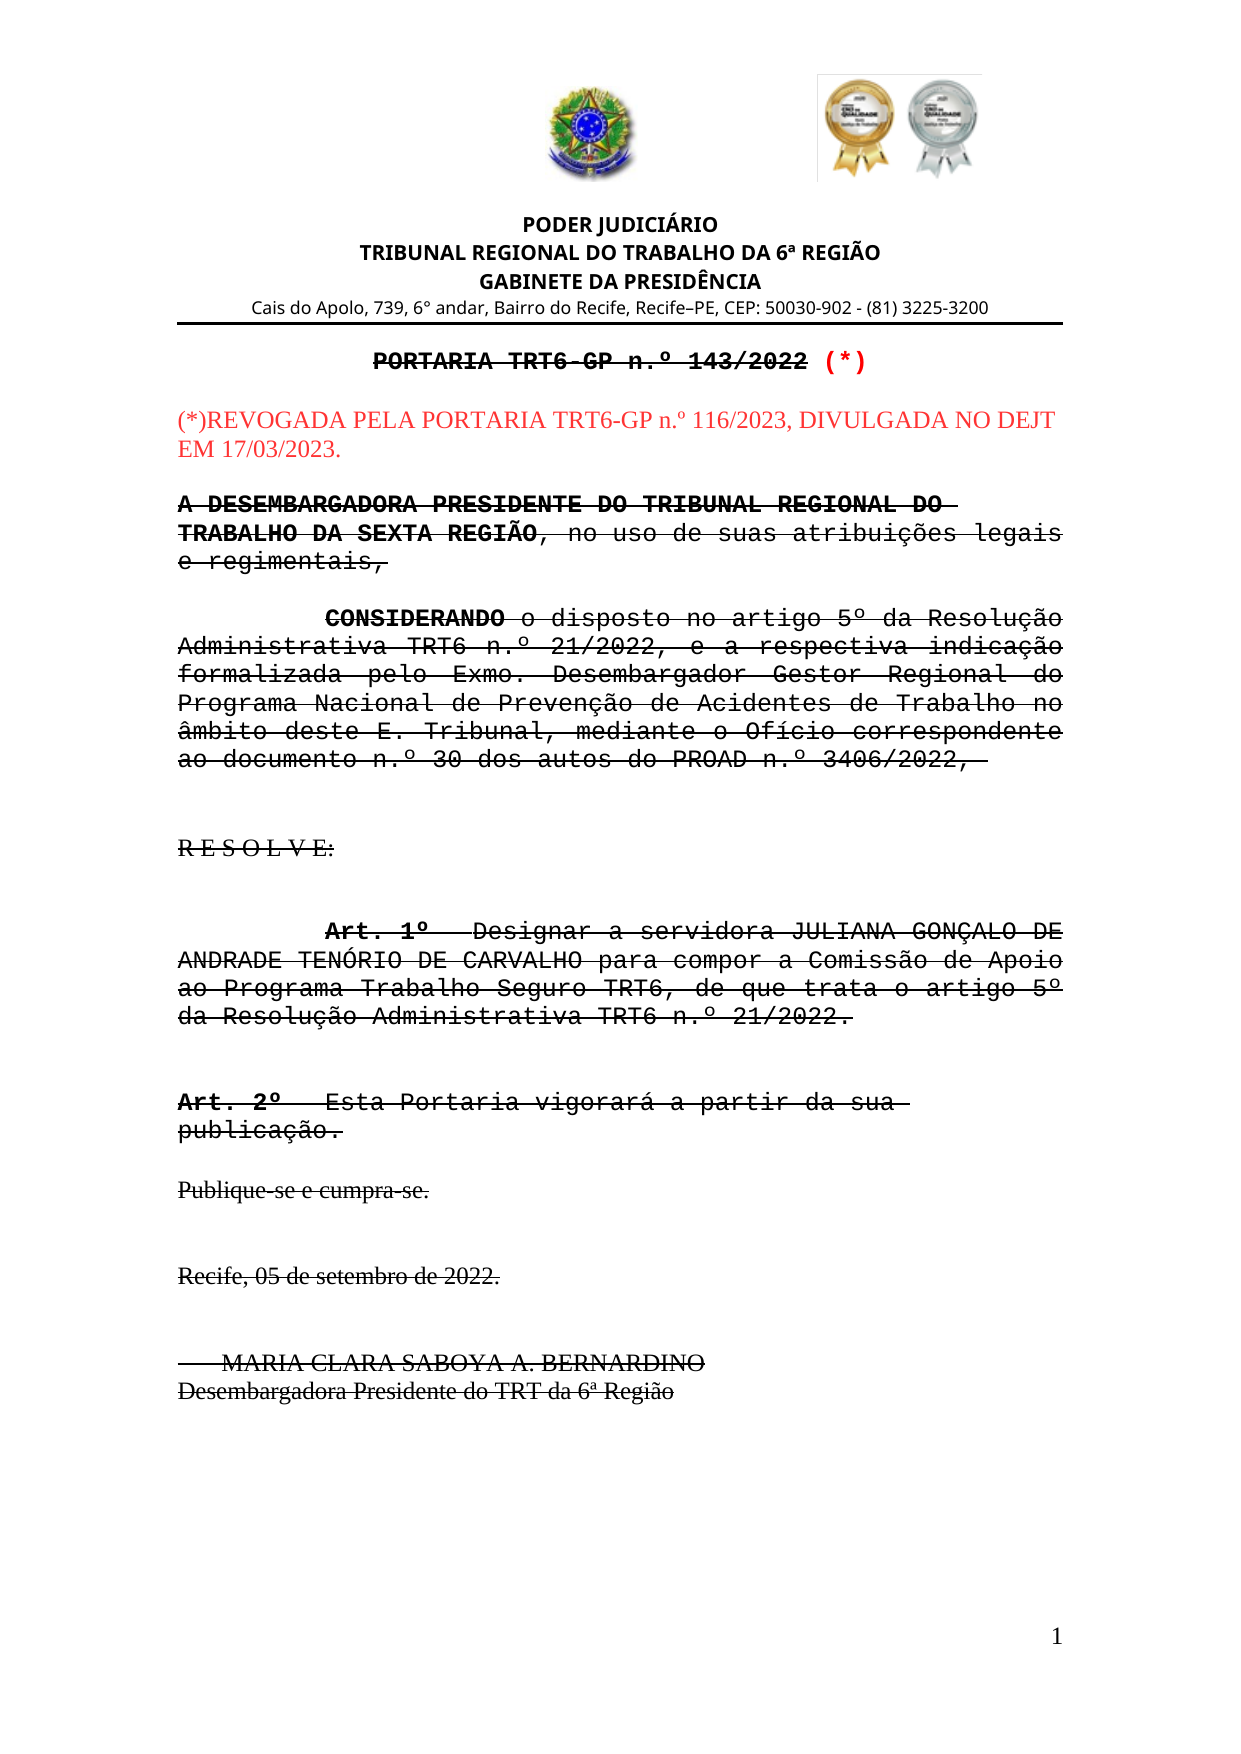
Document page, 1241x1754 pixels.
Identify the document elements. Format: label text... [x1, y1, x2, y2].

text Art. 1º Designar a servidora JULIANA GONÇALO DE ANDRADE TENÓRIO DE CARVALHO para compor a Comissão de Apoio ao Programa Trabalho Seguro TRT6, de que trata o artigo 5º da Resolução Administrativa TRT6 n.º 21/2022. [177, 990, 1063, 1032]
text Art. 2º Esta Portaria vigorará a partir da sua publicação. [177, 1090, 1063, 1146]
text CONSIDERANDO o disposto no artigo 5º da Resolução Administrativa TRT6 n.º 21/2022, e a respectiva indicação formalizada pelo Exmo. Desembargador Gestor Regional do Programa Nacional de Prevenção de Acidentes de Trabalho no âmbito deste E. Tribunal, mediante o Ofício correspondente ao documento n.º 30 dos autos do PROAD n.º 3406/2022, [177, 605, 1063, 647]
text A DESEMBARGADORA PRESIDENTE DO TRIBUNAL REGIONAL DO TRABALHO DA SEXTA REGIÃO, no uso de suas atribuições legais e regimentais, [177, 492, 1063, 534]
text Art. 1º Designar a servidora JULIANA GONÇALO DE ANDRADE TENÓRIO DE CARVALHO para compor a Comissão de Apoio ao Programa Trabalho Seguro TRT6, de que trata o artigo 5º da Resolução Administrativa TRT6 n.º 21/2022. [177, 919, 1063, 961]
text Publique-se e cumpra-se. [177, 1175, 1063, 1204]
text A DESEMBARGADORA PRESIDENTE DO TRIBUNAL REGIONAL DO TRABALHO DA SEXTA REGIÃO, no uso de suas atribuições legais e regimentais, [177, 535, 1063, 577]
text CONSIDERANDO o disposto no artigo 5º da Resolução Administrativa TRT6 n.º 21/2022, e a respectiva indicação formalizada pelo Exmo. Desembargador Gestor Regional do Programa Nacional de Prevenção de Acidentes de Trabalho no âmbito deste E. Tribunal, mediante o Ofício correspondente ao documento n.º 30 dos autos do PROAD n.º 3406/2022, [177, 733, 1063, 775]
text CONSIDERANDO o disposto no artigo 5º da Resolução Administrativa TRT6 n.º 21/2022, e a respectiva indicação formalizada pelo Exmo. Desembargador Gestor Regional do Programa Nacional de Prevenção de Acidentes de Trabalho no âmbito deste E. Tribunal, mediante o Ofício correspondente ao documento n.º 30 dos autos do PROAD n.º 3406/2022, [177, 649, 1063, 675]
text Art. 1º Designar a servidora JULIANA GONÇALO DE ANDRADE TENÓRIO DE CARVALHO para compor a Comissão de Apoio ao Programa Trabalho Seguro TRT6, de que trata o artigo 5º da Resolução Administrativa TRT6 n.º 21/2022. [177, 962, 1063, 989]
text CONSIDERANDO o disposto no artigo 5º da Resolução Administrativa TRT6 n.º 21/2022, e a respectiva indicação formalizada pelo Exmo. Desembargador Gestor Regional do Programa Nacional de Prevenção de Acidentes de Trabalho no âmbito deste E. Tribunal, mediante o Ofício correspondente ao documento n.º 30 dos autos do PROAD n.º 3406/2022, [177, 676, 1063, 704]
text R E S O L V E: [177, 833, 1063, 861]
text Recife, 05 de setembro de 2022. [177, 1261, 1063, 1290]
text (*)REVOGADA PELA PORTARIA TRT6-GP n.º 116/2023, DIVULGADA NO DEJT EM 17/03/2023. [177, 406, 1063, 463]
text Desembargadora Presidente do TRT da 6ª Região [177, 1376, 1063, 1405]
picture [816, 73, 983, 182]
text MARIA CLARA SABOYA A. BERNARDINO [177, 1348, 1063, 1376]
picture [545, 86, 638, 182]
text CONSIDERANDO o disposto no artigo 5º da Resolução Administrativa TRT6 n.º 21/2022, e a respectiva indicação formalizada pelo Exmo. Desembargador Gestor Regional do Programa Nacional de Prevenção de Acidentes de Trabalho no âmbito deste E. Tribunal, mediante o Ofício correspondente ao documento n.º 30 dos autos do PROAD n.º 3406/2022, [177, 705, 1063, 732]
text PORTARIA TRT6-GP n.º 143/2022 (*) [177, 349, 1063, 377]
